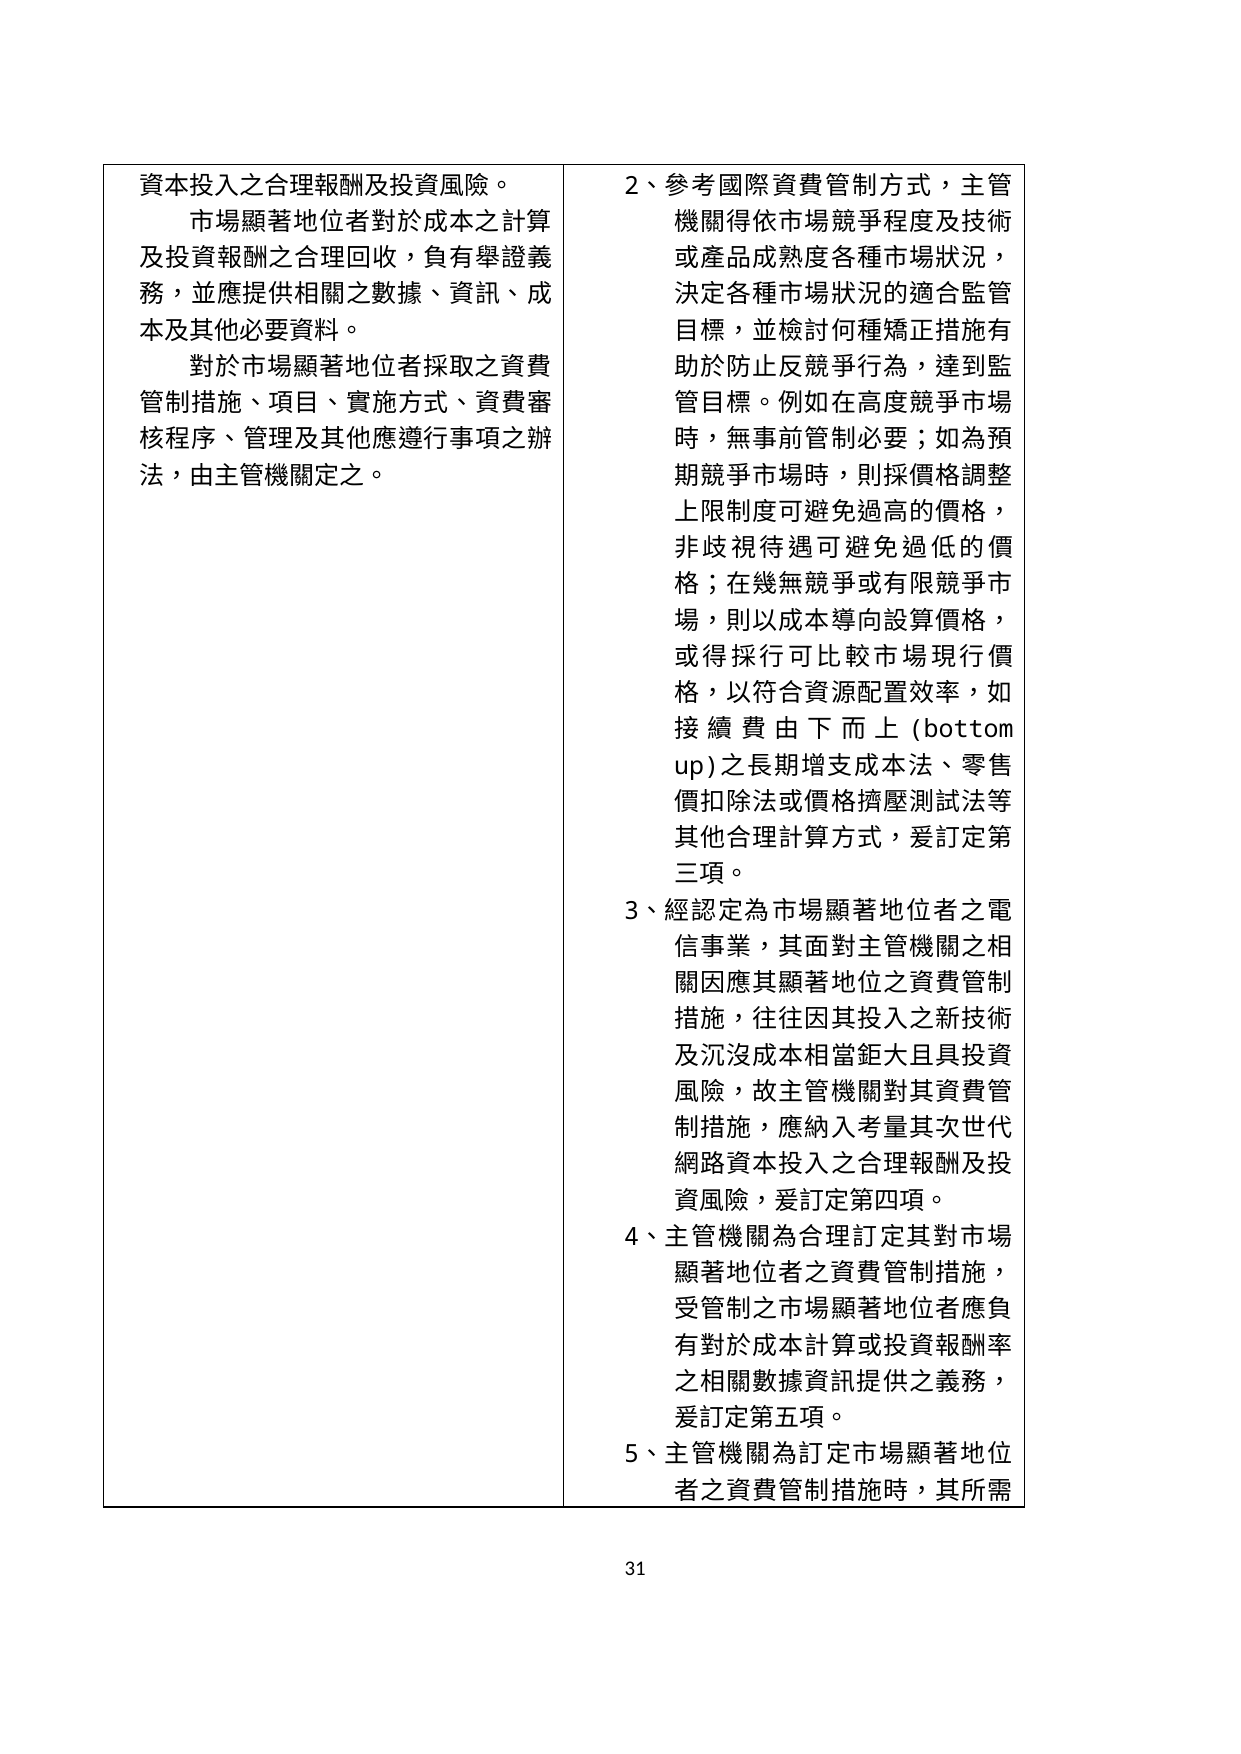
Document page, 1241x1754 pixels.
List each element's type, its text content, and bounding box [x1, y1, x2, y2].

table_cell 資本投入之合理報酬及投資風險。 市場顯著地位者對於成本之計算及投資報酬之合理回收，負有舉證義務，並應提供相關之數據、資訊、成本及其他必要資料。 對於市場顯著地位者採取之資費管制措施、項目、實施方式、資費審核程序、管理及其他應遵行事項之辦法，由主管機關定之。 [104, 165, 563, 1506]
table_cell 依據國際雙邊或多邊服務貿易協定規範，參考電信先進國家對於市場顯著地位者價格管制之實務作法，為促進市場公平競爭，特定電信服務市場之市場顯著地位者有受價格管制義務，第一項及第二項明定特定電信服務市場之市場顯著地位者不得有妨礙公平競爭之交叉補貼及價格擠壓，以及主管機關得對特定電信服務市場之市場顯著地位者採行資費管制措施，以排除或降低其支配市場影響力。 參考國際資費管制方式，主管機關得依市場競爭程度及技術或產品成熟度各種市場狀況，決定各種市場狀況的適合監管目標，並檢討何種矯正措施有助於防止反競爭行為，達到監管目標。例如在高度競爭市場時，無事前管制必要；如為預期競爭市場時，則採價格調整上限制度可避免過高的價格，非歧視待遇可避免過低的價格；在幾無競爭或有限競爭市場，則以成本導向設算價格，或得採行可比較市場現行價格，以符合資源配置效率，如接續費由下而上(bottom up)之長期增支成本法、零售價扣除法或價格擠壓測試法等其他合理計算方式，爰訂定第三項。 經認定為市場顯著地位者之電信事業，其面對主管機關之相關因應其顯著地位之資費管制措施，往往因其投入之新技術及沉沒成本相當鉅大且具投資風險，故主管機關對其資費管制措施，應納入考量其次世代網路資本投入之合理報酬及投資風險，爰訂定第四項。 主管機關為合理訂定其對市場顯著地位者之資費管制措施，受管制之市場顯著地位者應負有對於成本計算或投資報酬率之相關數據資訊提供之義務，爰訂定第五項。 主管機關為訂定市場顯著地位者之資費管制措施時，其所需市場顯著地位者提供之相關資料與程序，爰第六項授權主管機關得就對於市場顯著地位者採取之資費管制措施、受管制之資費項目、實施方式、資費審核程序、管理及其他應遵行事項訂定辦法，以符合授權明確性。 [564, 165, 1024, 1506]
